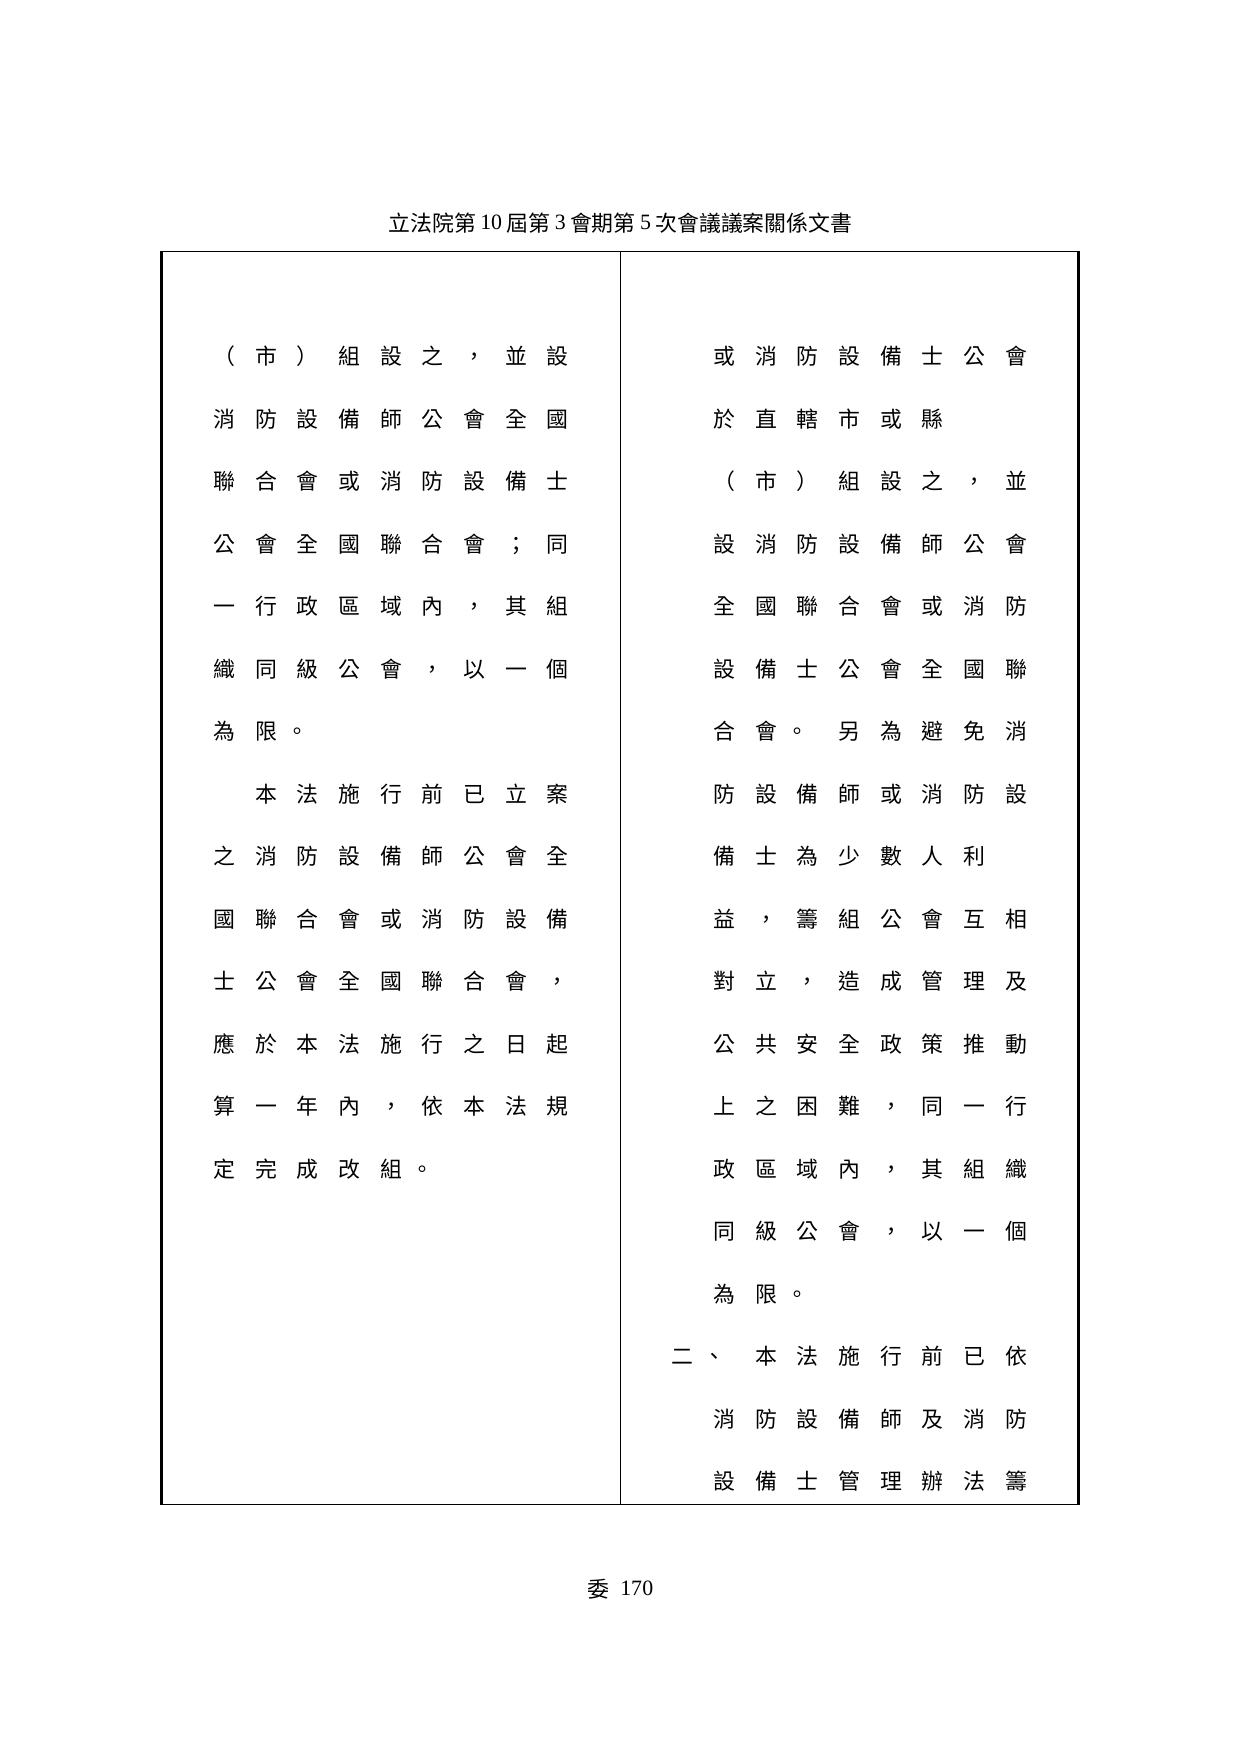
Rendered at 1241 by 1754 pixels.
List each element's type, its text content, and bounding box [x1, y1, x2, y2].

table_cell （市）組設之，並設消防設備師公會全國聯合會或消防設備士公會全國聯合會；同一行政區域內，其組織同級公會，以一個為限。 本法施行前已立案之消防設備師公會全國聯合會或消防設備士公會全國聯合會，應於本法施行之日起算一年內，依本法規定完成改組。 [163, 252, 620, 1504]
table_cell 或消防設備士公會於直轄市或縣（市）組設之，並設消防設備師公會全國聯合會或消防設備士公會全國聯合會。另為避免消防設備師或消防設備士為少數人利益，籌組公會互相對立，造成管理及公共安全政策推動上之困難，同一行政區域內，其組織同級公會，以一個為限。 二、本法施行前已依消防設備師及消防設備士管理辦法籌 [621, 252, 1077, 1504]
